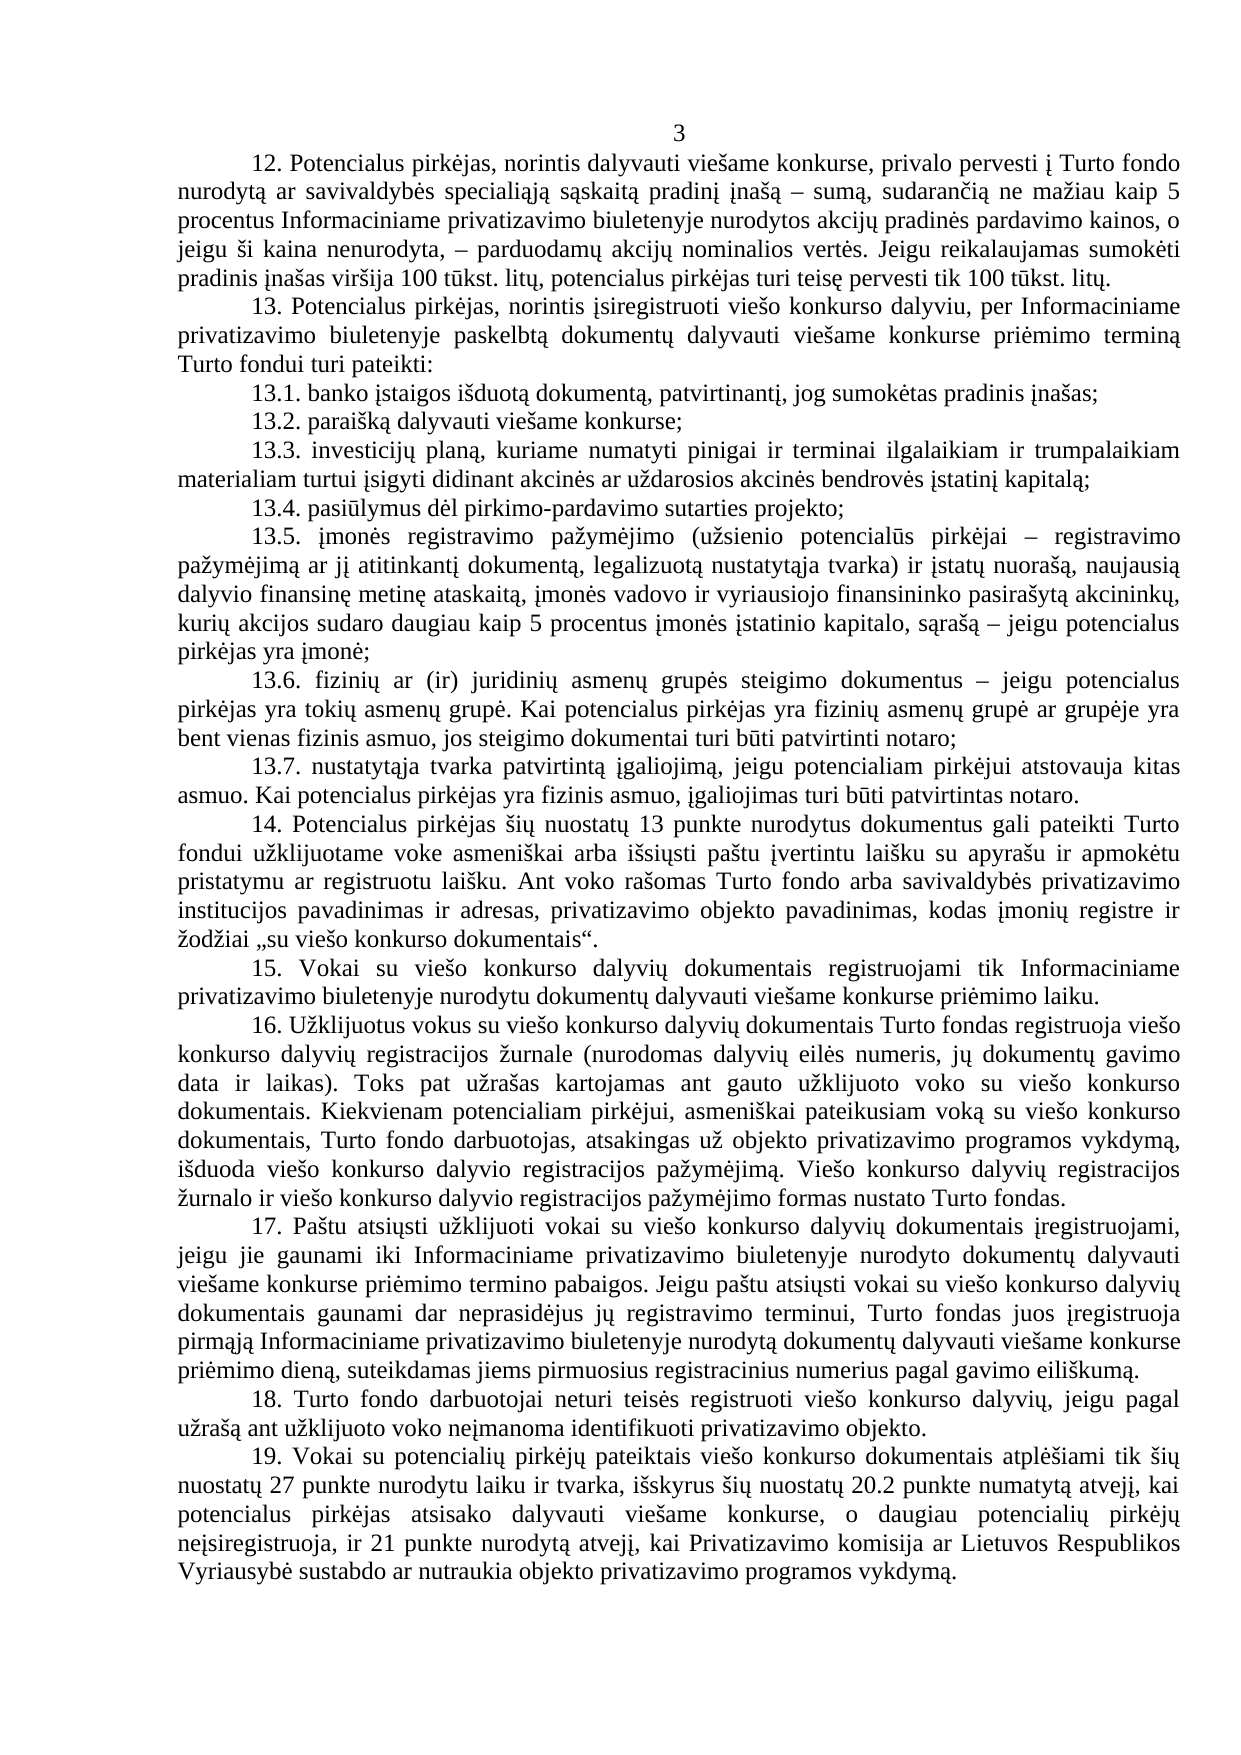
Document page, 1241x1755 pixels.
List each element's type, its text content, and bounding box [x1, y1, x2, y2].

text 13. Potencialus pirkėjas, norintis įsiregistruoti viešo konkurso dalyviu, per Informaciniame privatizavimo biuletenyje paskelbtą dokumentų dalyvauti viešame konkurse priėmimo terminą Turto fondui turi pateikti: [177, 291, 1181, 378]
text 13.1. banko įstaigos išduotą dokumentą, patvirtinantį, jog sumokėtas pradinis įnašas; [177, 378, 1181, 406]
text 13.5. įmonės registravimo pažymėjimo (užsienio potencialūs pirkėjai – registravimo pažymėjimą ar jį atitinkantį dokumentą, legalizuotą nustatytąja tvarka) ir įstatų nuorašą, naujausią dalyvio finansinę metinę ataskaitą, įmonės vadovo ir vyriausiojo finansininko pasirašytą akcininkų, kurių akcijos sudaro daugiau kaip 5 procentus įmonės įstatinio kapitalo, sąrašą – jeigu potencialus pirkėjas yra įmonė; [177, 521, 1181, 665]
text 13.6. fizinių ar (ir) juridinių asmenų grupės steigimo dokumentus – jeigu potencialus pirkėjas yra tokių asmenų grupė. Kai potencialus pirkėjas yra fizinių asmenų grupė ar grupėje yra bent vienas fizinis asmuo, jos steigimo dokumentai turi būti patvirtinti notaro; [177, 665, 1181, 751]
text 13.4. pasiūlymus dėl pirkimo-pardavimo sutarties projekto; [177, 493, 1181, 521]
text 17. Paštu atsiųsti užklijuoti vokai su viešo konkurso dalyvių dokumentais įregistruojami, jeigu jie gaunami iki Informaciniame privatizavimo biuletenyje nurodyto dokumentų dalyvauti viešame konkurse priėmimo termino pabaigos. Jeigu paštu atsiųsti vokai su viešo konkurso dalyvių dokumentais gaunami dar neprasidėjus jų registravimo terminui, Turto fondas juos įregistruoja pirmąją Informaciniame privatizavimo biuletenyje nurodytą dokumentų dalyvauti viešame konkurse priėmimo dieną, suteikdamas jiems pirmuosius registracinius numerius pagal gavimo eiliškumą. [177, 1211, 1181, 1384]
text 16. Užklijuotus vokus su viešo konkurso dalyvių dokumentais Turto fondas registruoja viešo konkurso dalyvių registracijos žurnale (nurodomas dalyvių eilės numeris, jų dokumentų gavimo data ir laikas). Toks pat užrašas kartojamas ant gauto užklijuoto voko su viešo konkurso dokumentais. Kiekvienam potencialiam pirkėjui, asmeniškai pateikusiam voką su viešo konkurso dokumentais, Turto fondo darbuotojas, atsakingas už objekto privatizavimo programos vykdymą, išduoda viešo konkurso dalyvio registracijos pažymėjimą. Viešo konkurso dalyvių registracijos žurnalo ir viešo konkurso dalyvio registracijos pažymėjimo formas nustato Turto fondas. [177, 1010, 1181, 1211]
text 13.3. investicijų planą, kuriame numatyti pinigai ir terminai ilgalaikiam ir trumpalaikiam materialiam turtui įsigyti didinant akcinės ar uždarosios akcinės bendrovės įstatinį kapitalą; [177, 435, 1181, 493]
text 13.7. nustatytąja tvarka patvirtintą įgaliojimą, jeigu potencialiam pirkėjui atstovauja kitas asmuo. Kai potencialus pirkėjas yra fizinis asmuo, įgaliojimas turi būti patvirtintas notaro. [177, 751, 1181, 809]
text 18. Turto fondo darbuotojai neturi teisės registruoti viešo konkurso dalyvių, jeigu pagal užrašą ant užklijuoto voko neįmanoma identifikuoti privatizavimo objekto. [177, 1384, 1181, 1441]
text 12. Potencialus pirkėjas, norintis dalyvauti viešame konkurse, privalo pervesti į Turto fondo nurodytą ar savivaldybės specialiąją sąskaitą pradinį įnašą – sumą, sudarančią ne mažiau kaip 5 procentus Informaciniame privatizavimo biuletenyje nurodytos akcijų pradinės pardavimo kainos, o jeigu ši kaina nenurodyta, – parduodamų akcijų nominalios vertės. Jeigu reikalaujamas sumokėti pradinis įnašas viršija 100 tūkst. litų, potencialus pirkėjas turi teisę pervesti tik 100 tūkst. litų. [177, 148, 1181, 291]
text 15. Vokai su viešo konkurso dalyvių dokumentais registruojami tik Informaciniame privatizavimo biuletenyje nurodytu dokumentų dalyvauti viešame konkurse priėmimo laiku. [177, 953, 1181, 1010]
text 19. Vokai su potencialių pirkėjų pateiktais viešo konkurso dokumentais atplėšiami tik šių nuostatų 27 punkte nurodytu laiku ir tvarka, išskyrus šių nuostatų 20.2 punkte numatytą atvejį, kai potencialus pirkėjas atsisako dalyvauti viešame konkurse, o daugiau potencialių pirkėjų neįsiregistruoja, ir 21 punkte nurodytą atvejį, kai Privatizavimo komisija ar Lietuvos Respublikos Vyriausybė sustabdo ar nutraukia objekto privatizavimo programos vykdymą. [177, 1441, 1181, 1585]
text 14. Potencialus pirkėjas šių nuostatų 13 punkte nurodytus dokumentus gali pateikti Turto fondui užklijuotame voke asmeniškai arba išsiųsti paštu įvertintu laišku su apyrašu ir apmokėtu pristatymu ar registruotu laišku. Ant voko rašomas Turto fondo arba savivaldybės privatizavimo institucijos pavadinimas ir adresas, privatizavimo objekto pavadinimas, kodas įmonių registre ir žodžiai „su viešo konkurso dokumentais“. [177, 809, 1181, 953]
text 13.2. paraišką dalyvauti viešame konkurse; [177, 406, 1181, 435]
